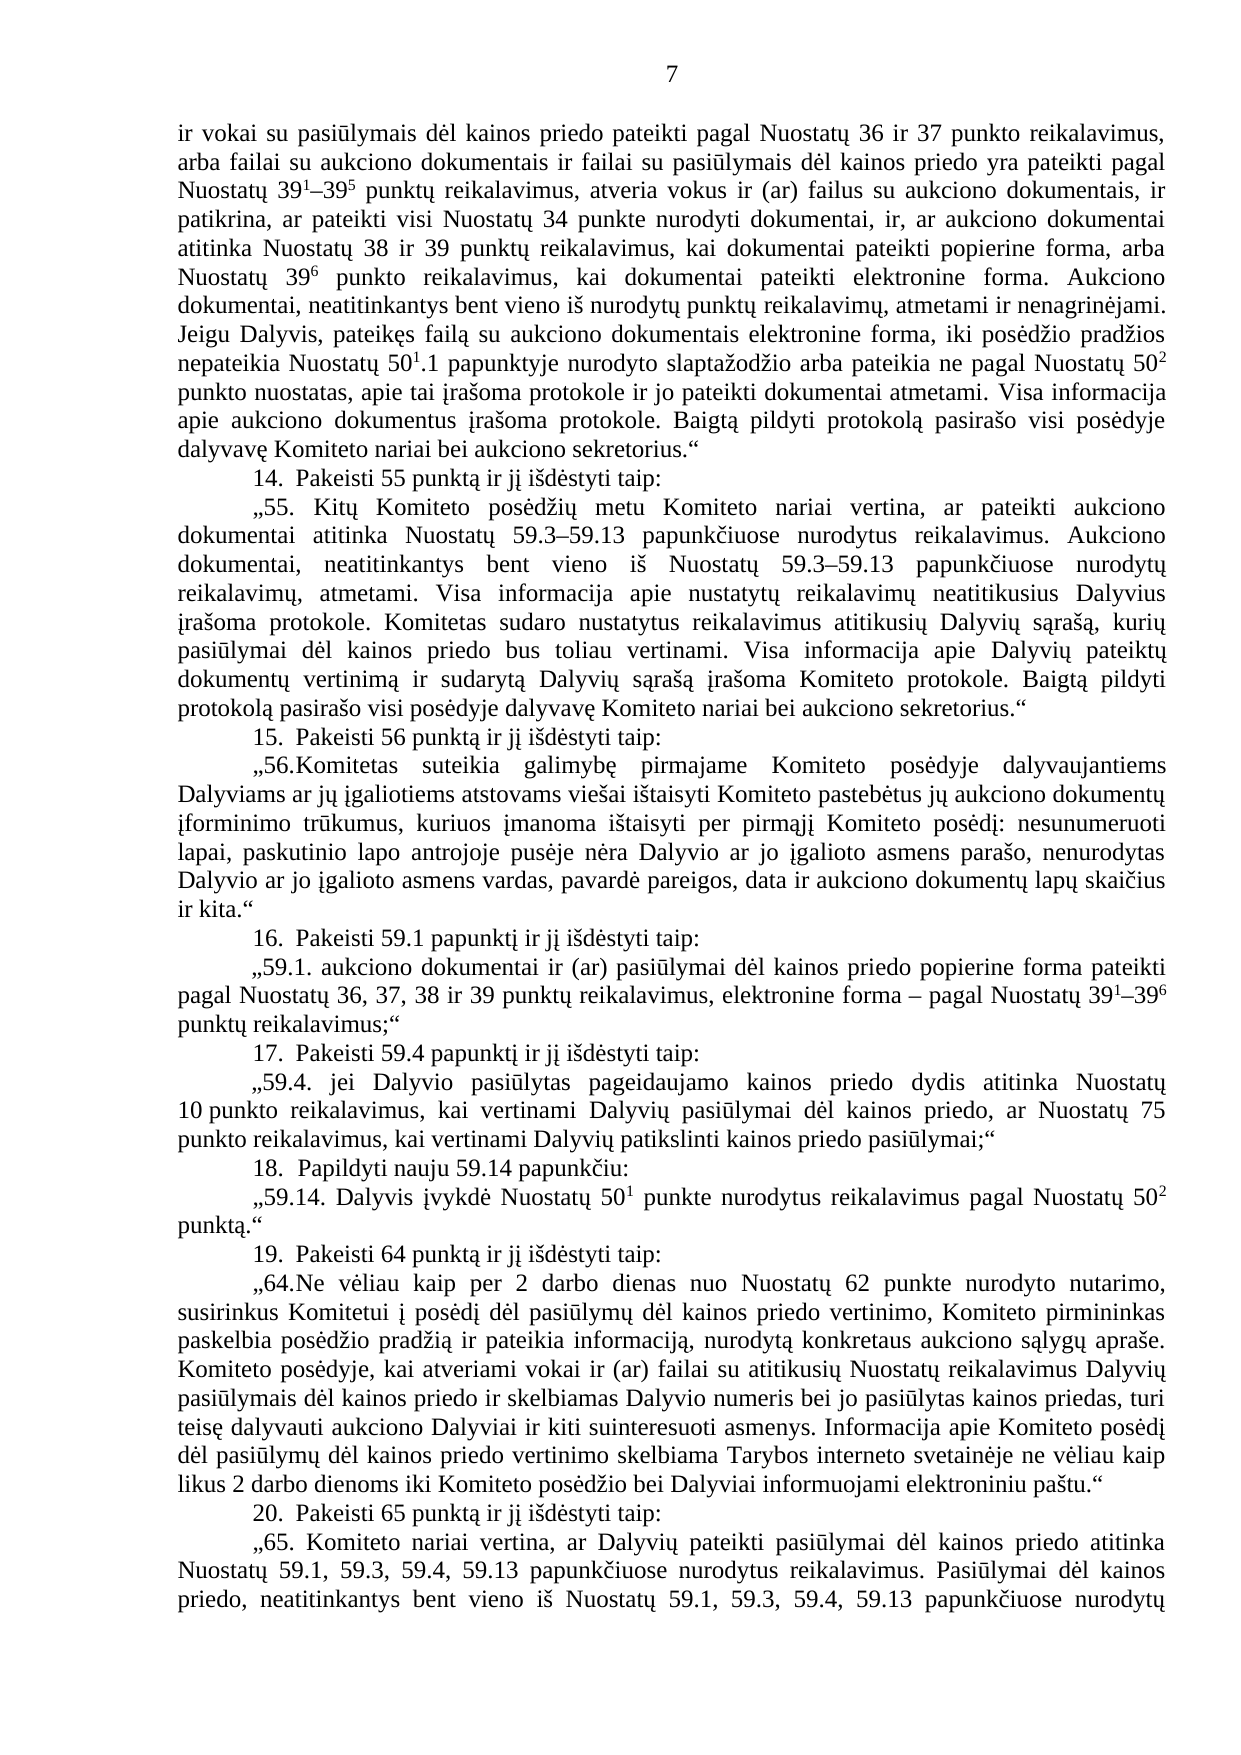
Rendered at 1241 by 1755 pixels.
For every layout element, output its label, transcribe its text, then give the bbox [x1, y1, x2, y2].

text 20. Pakeisti 65 punktą ir jį išdėstyti taip: [252, 1498, 1167, 1527]
text 14. Pakeisti 55 punktą ir jį išdėstyti taip: [252, 463, 1167, 492]
text „59.14. Dalyvis įvykdė Nuostatų 501 punkte nurodytus reikalavimus pagal Nuostatų 502 punktą.“ [177, 1182, 1167, 1239]
text „59.1. aukciono dokumentai ir (ar) pasiūlymai dėl kainos priedo popierine forma pateikti pagal Nuostatų 36, 37, 38 ir 39 punktų reikalavimus, elektronine forma – pagal Nuostatų 391–396 punktų reikalavimus;“ [177, 952, 1167, 1038]
text 15. Pakeisti 56 punktą ir jį išdėstyti taip: [252, 722, 1167, 751]
text „65. Komiteto nariai vertina, ar Dalyvių pateikti pasiūlymai dėl kainos priedo atitinka Nuostatų 59.1, 59.3, 59.4, 59.13 papunkčiuose nurodytus reikalavimus. Pasiūlymai dėl kainos priedo, neatitinkantys bent vieno iš Nuostatų 59.1, 59.3, 59.4, 59.13 papunkčiuose nurodytų [177, 1527, 1167, 1613]
text „64. Ne vėliau kaip per 2 darbo dienas nuo Nuostatų 62 punkte nurodyto nutarimo, susirinkus Komitetui į posėdį dėl pasiūlymų dėl kainos priedo vertinimo, Komiteto pirmininkas paskelbia posėdžio pradžią ir pateikia informaciją, nurodytą konkretaus aukciono sąlygų apraše. Komiteto posėdyje, kai atveriami vokai ir (ar) failai su atitikusių Nuostatų reikalavimus Dalyvių pasiūlymais dėl kainos priedo ir skelbiamas Dalyvio numeris bei jo pasiūlytas kainos priedas, turi teisę dalyvauti aukciono Dalyviai ir kiti suinteresuoti asmenys. Informacija apie Komiteto posėdį dėl pasiūlymų dėl kainos priedo vertinimo skelbiama Tarybos interneto svetainėje ne vėliau kaip likus 2 darbo dienoms iki Komiteto posėdžio bei Dalyviai informuojami elektroniniu paštu.“ [177, 1268, 1167, 1498]
text „59.4. jei Dalyvio pasiūlytas pageidaujamo kainos priedo dydis atitinka Nuostatų 10 punkto reikalavimus, kai vertinami Dalyvių pasiūlymai dėl kainos priedo, ar Nuostatų 75 punkto reikalavimus, kai vertinami Dalyvių patikslinti kainos priedo pasiūlymai;“ [177, 1067, 1167, 1153]
text „56. Komitetas suteikia galimybę pirmajame Komiteto posėdyje dalyvaujantiems Dalyviams ar jų įgaliotiems atstovams viešai ištaisyti Komiteto pastebėtus jų aukciono dokumentų įforminimo trūkumus, kuriuos įmanoma ištaisyti per pirmąjį Komiteto posėdį: nesunumeruoti lapai, paskutinio lapo antrojoje pusėje nėra Dalyvio ar jo įgalioto asmens parašo, nenurodytas Dalyvio ar jo įgalioto asmens vardas, pavardė pareigos, data ir aukciono dokumentų lapų skaičius ir kita.“ [177, 751, 1167, 923]
text 18. Papildyti nauju 59.14 papunkčiu: [252, 1153, 1167, 1182]
text ir vokai su pasiūlymais dėl kainos priedo pateikti pagal Nuostatų 36 ir 37 punkto reikalavimus, arba failai su aukciono dokumentais ir failai su pasiūlymais dėl kainos priedo yra pateikti pagal Nuostatų 391–395 punktų reikalavimus, atveria vokus ir (ar) failus su aukciono dokumentais, ir patikrina, ar pateikti visi Nuostatų 34 punkte nurodyti dokumentai, ir, ar aukciono dokumentai atitinka Nuostatų 38 ir 39 punktų reikalavimus, kai dokumentai pateikti popierine forma, arba Nuostatų 396 punkto reikalavimus, kai dokumentai pateikti elektronine forma. Aukciono dokumentai, neatitinkantys bent vieno iš nurodytų punktų reikalavimų, atmetami ir nenagrinėjami. Jeigu Dalyvis, pateikęs failą su aukciono dokumentais elektronine forma, iki posėdžio pradžios nepateikia Nuostatų 501.1 papunktyje nurodyto slaptažodžio arba pateikia ne pagal Nuostatų 502 punkto nuostatas, apie tai įrašoma protokole ir jo pateikti dokumentai atmetami. Visa informacija apie aukciono dokumentus įrašoma protokole. Baigtą pildyti protokolą pasirašo visi posėdyje dalyvavę Komiteto nariai bei aukciono sekretorius.“ [177, 118, 1167, 463]
text „55. Kitų Komiteto posėdžių metu Komiteto nariai vertina, ar pateikti aukciono dokumentai atitinka Nuostatų 59.3–59.13 papunkčiuose nurodytus reikalavimus. Aukciono dokumentai, neatitinkantys bent vieno iš Nuostatų 59.3–59.13 papunkčiuose nurodytų reikalavimų, atmetami. Visa informacija apie nustatytų reikalavimų neatitikusius Dalyvius įrašoma protokole. Komitetas sudaro nustatytus reikalavimus atitikusių Dalyvių sąrašą, kurių pasiūlymai dėl kainos priedo bus toliau vertinami. Visa informacija apie Dalyvių pateiktų dokumentų vertinimą ir sudarytą Dalyvių sąrašą įrašoma Komiteto protokole. Baigtą pildyti protokolą pasirašo visi posėdyje dalyvavę Komiteto nariai bei aukciono sekretorius.“ [177, 492, 1167, 722]
text 19. Pakeisti 64 punktą ir jį išdėstyti taip: [252, 1239, 1167, 1268]
text 16. Pakeisti 59.1 papunktį ir jį išdėstyti taip: [252, 923, 1167, 952]
text 17. Pakeisti 59.4 papunktį ir jį išdėstyti taip: [252, 1038, 1167, 1067]
